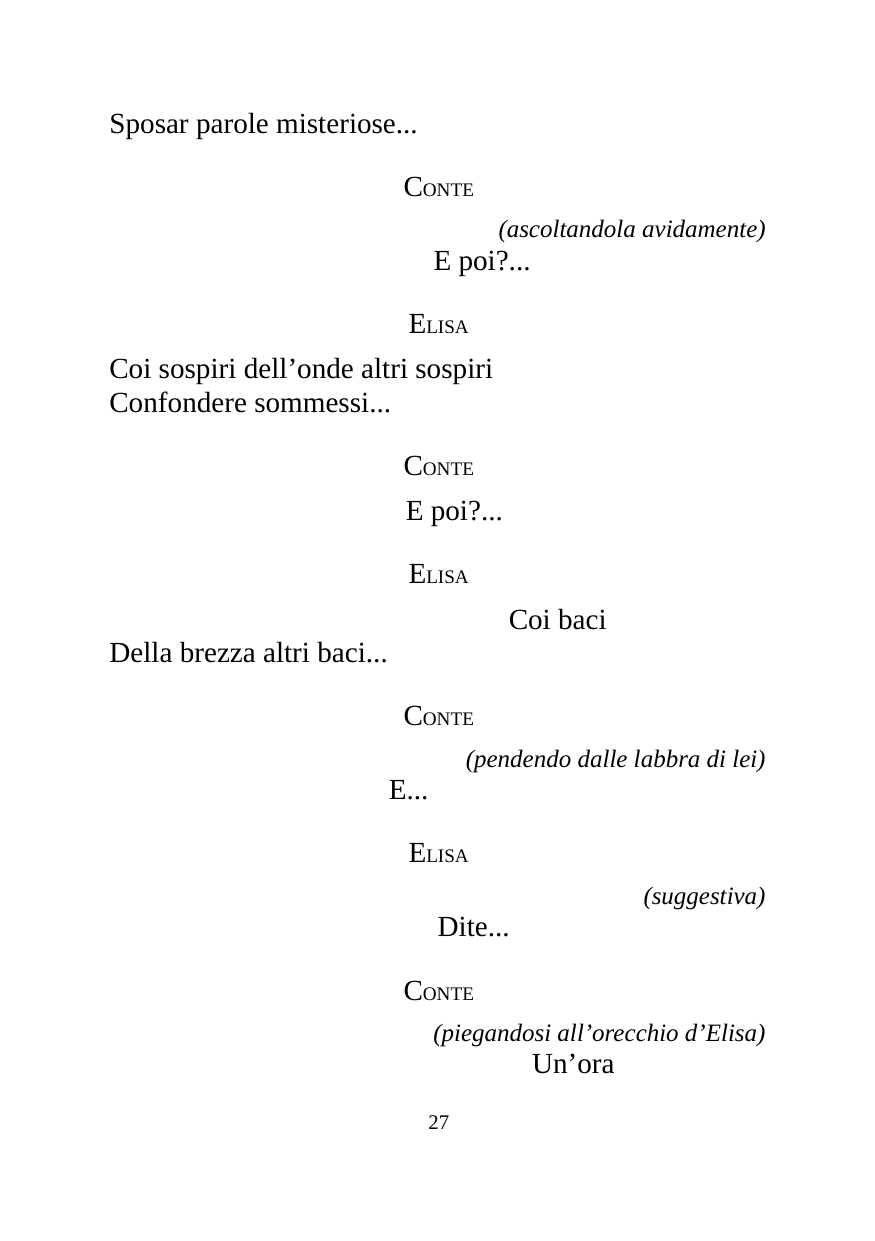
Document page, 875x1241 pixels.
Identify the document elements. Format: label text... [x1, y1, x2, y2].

text E poi?... [433, 243, 768, 277]
text (suggestiva) [404, 881, 768, 909]
text Della brezza altri baci... [109, 635, 768, 669]
text Dite... [437, 909, 768, 943]
text Conte [109, 169, 768, 203]
text (ascoltandola avidamente) [404, 214, 768, 243]
text Conte [109, 973, 768, 1006]
text Elisa [109, 557, 768, 590]
text Coi sospiri dell’onde altri sospiri [109, 352, 768, 385]
text Confondere sommessi... [109, 385, 768, 419]
text Coi baci [508, 602, 768, 635]
text Elisa [109, 836, 768, 869]
text E... [389, 772, 768, 806]
text Conte [109, 698, 768, 732]
text Elisa [109, 306, 768, 340]
text Sposar parole misteriose... [109, 106, 768, 140]
text Un’ora [532, 1047, 768, 1080]
text E poi?... [406, 493, 768, 527]
text Conte [109, 448, 768, 482]
text (piegandosi all’orecchio d’Elisa) [404, 1018, 768, 1047]
text (pendendo dalle labbra di lei) [404, 744, 768, 772]
